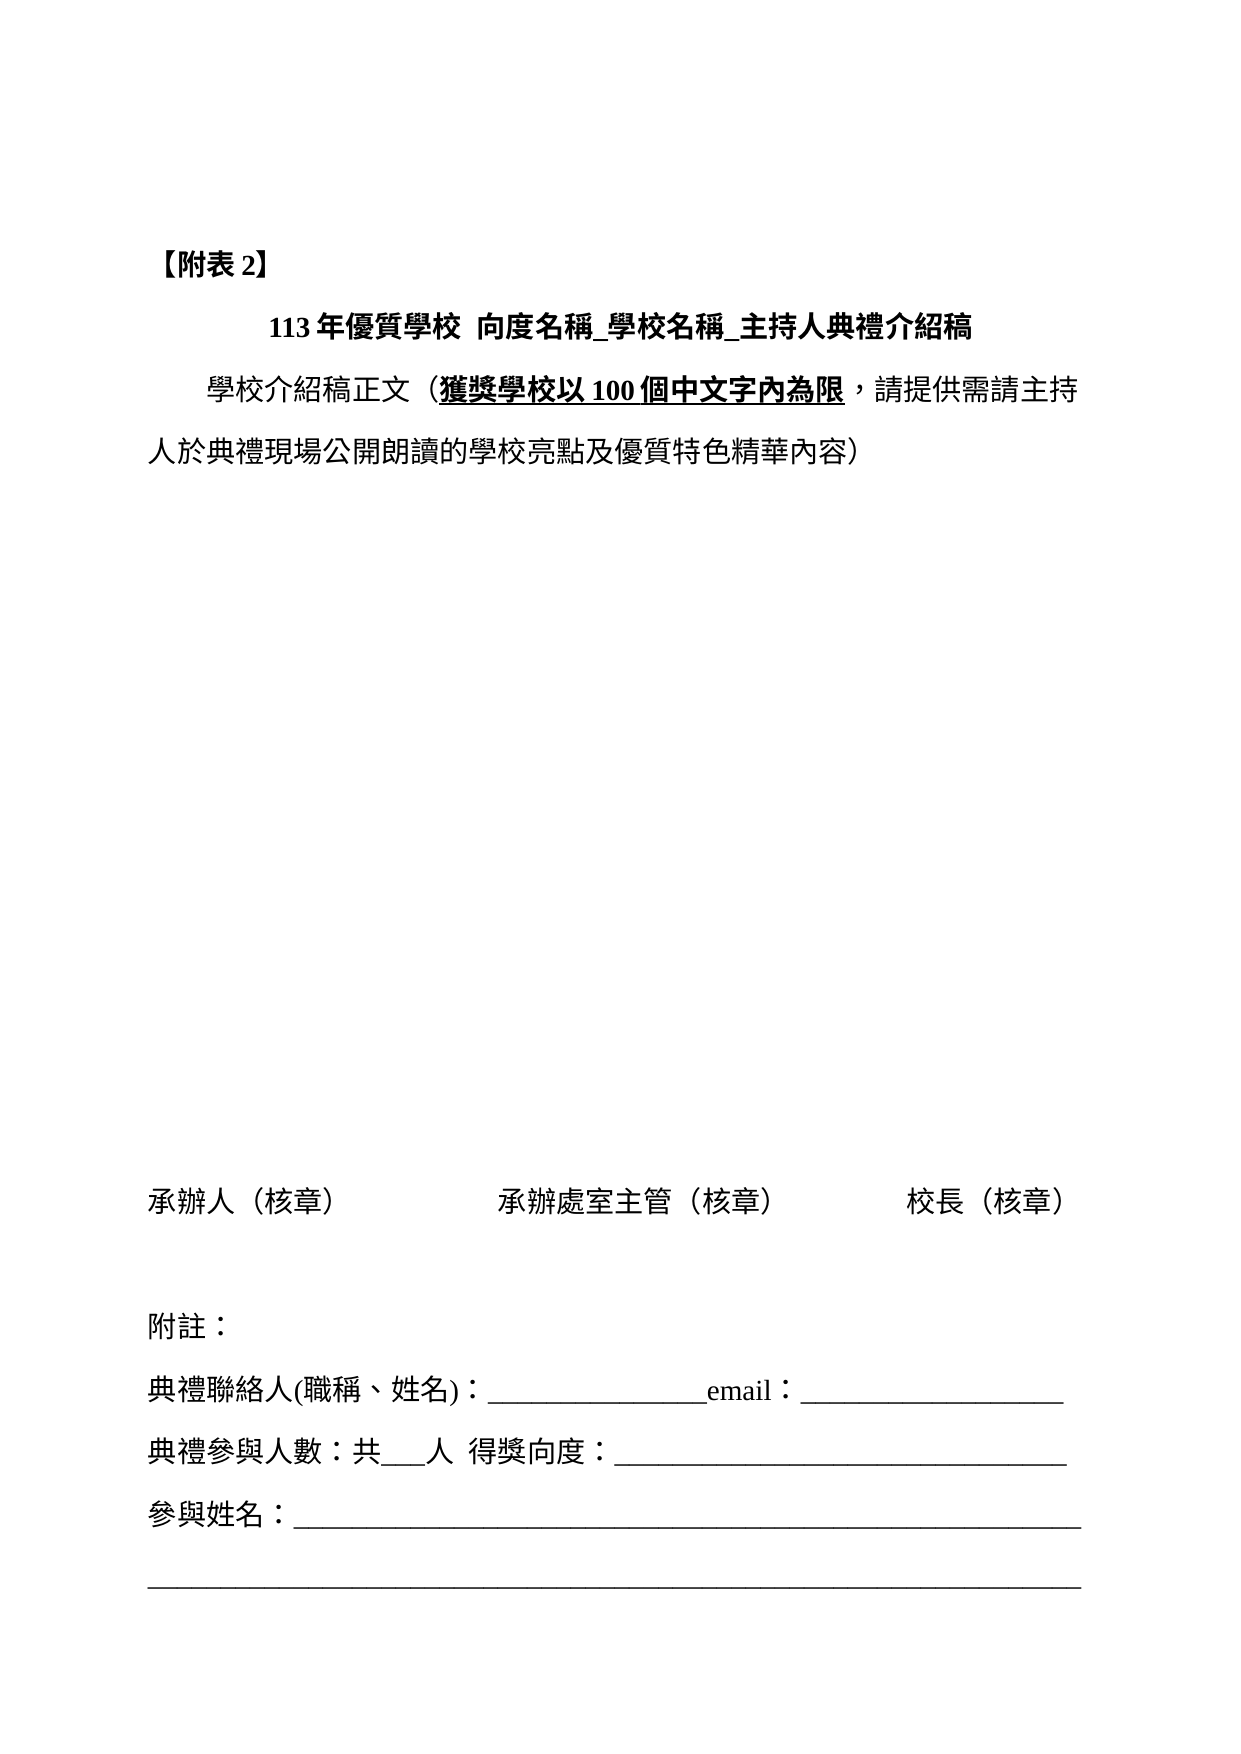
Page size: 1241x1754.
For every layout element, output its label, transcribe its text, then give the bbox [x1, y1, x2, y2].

text 113年優質學校 向度名稱_學校名稱_主持人典禮介紹稿 [148, 283, 1092, 346]
text 參與姓名：______________________________________________________ [148, 1471, 1092, 1533]
text 學校介紹稿正文（獲獎學校以100個中文字內為限，請提供需請主持人於典禮現場公開朗讀的學校亮點及優質特色精華內容） [148, 346, 1092, 471]
text ________________________________________________________________ [148, 1533, 1092, 1596]
text 承辦人（核章） 承辦處室主管（核章） 校長（核章） [148, 1158, 1092, 1221]
text 典禮聯絡人(職稱、姓名)：_______________email：__________________ 典禮參與人數：共___人 得獎向度：_______________________________ [148, 1346, 1092, 1471]
text 【附表2】 [148, 221, 1092, 283]
text 附註： [148, 1283, 1092, 1346]
